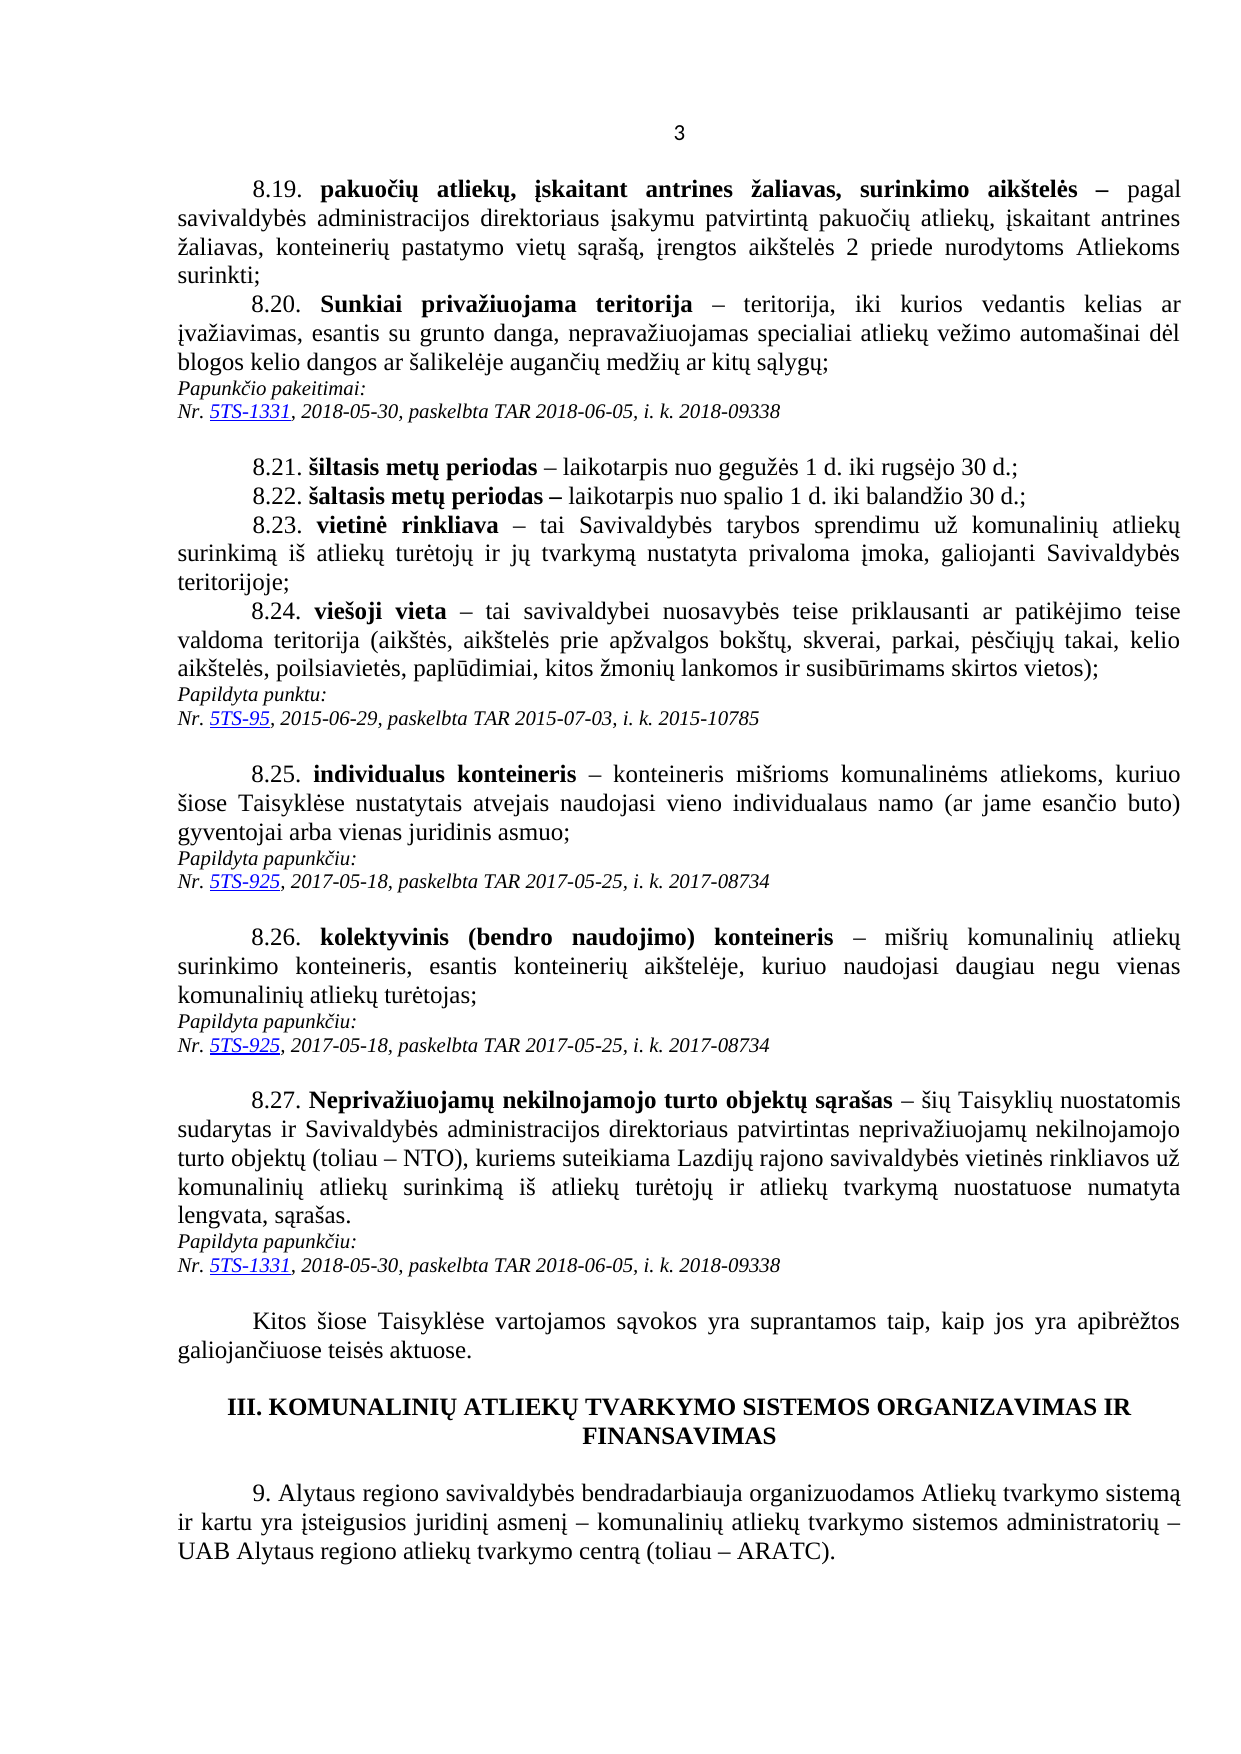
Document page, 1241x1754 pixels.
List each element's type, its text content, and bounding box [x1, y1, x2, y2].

text Nr. 5TS-925, 2017-05-18, paskelbta TAR 2017-05-25, i. k. 2017-08734 [177, 869, 1181, 893]
text 8.21. šiltasis metų periodas – laikotarpis nuo gegužės 1 d. iki rugsėjo 30 d.; [177, 452, 1181, 481]
text 8.24. viešoji vieta – tai savivaldybei nuosavybės teise priklausanti ar patikėjimo teise valdoma teritorija (aikštės, aikštelės prie apžvalgos bokštų, skverai, parkai, pėsčiųjų takai, kelio aikštelės, poilsiavietės, paplūdimiai, kitos žmonių lankomos ir susibūrimams skirtos vietos); [177, 596, 1181, 682]
text 8.22. šaltasis metų periodas – laikotarpis nuo spalio 1 d. iki balandžio 30 d.; [177, 481, 1181, 510]
text 8.19. pakuočių atliekų, įskaitant antrines žaliavas, surinkimo aikštelės – pagal savivaldybės administracijos direktoriaus įsakymu patvirtintą pakuočių atliekų, įskaitant antrines žaliavas, konteinerių pastatymo vietų sąrašą, įrengtos aikštelės 2 priede nurodytoms Atliekoms surinkti; [177, 174, 1181, 289]
text Papildyta punktu: [177, 682, 1181, 706]
text Papildyta papunkčiu: [177, 845, 1181, 869]
text Kitos šiose Taisyklėse vartojamos sąvokos yra suprantamos taip, kaip jos yra apibrėžtos galiojančiuose teisės aktuose. [177, 1306, 1181, 1363]
text 8.20. Sunkiai privažiuojama teritorija – teritorija, iki kurios vedantis kelias ar įvažiavimas, esantis su grunto danga, nepravažiuojamas specialiai atliekų vežimo automašinai dėl blogos kelio dangos ar šalikelėje augančių medžių ar kitų sąlygų; [177, 289, 1181, 375]
text 9. Alytaus regiono savivaldybės bendradarbiauja organizuodamos Atliekų tvarkymo sistemą ir kartu yra įsteigusios juridinį asmenį – komunalinių atliekų tvarkymo sistemos administratorių – UAB Alytaus regiono atliekų tvarkymo centrą (toliau – ARATC). [177, 1478, 1181, 1565]
text Nr. 5TS-1331, 2018-05-30, paskelbta TAR 2018-06-05, i. k. 2018-09338 [177, 399, 1181, 423]
text 8.26. kolektyvinis (bendro naudojimo) konteineris – mišrių komunalinių atliekų surinkimo konteineris, esantis konteinerių aikštelėje, kuriuo naudojasi daugiau negu vienas komunalinių atliekų turėtojas; [177, 922, 1181, 1008]
text III. KOMUNALINIŲ ATLIEKŲ TVARKYMO SISTEMOS ORGANIZAVIMAS IR FINANSAVIMAS [177, 1392, 1181, 1450]
text Nr. 5TS-1331, 2018-05-30, paskelbta TAR 2018-06-05, i. k. 2018-09338 [177, 1253, 1181, 1277]
text Nr. 5TS-95, 2015-06-29, paskelbta TAR 2015-07-03, i. k. 2015-10785 [177, 706, 1181, 730]
text Papunkčio pakeitimai: [177, 375, 1181, 399]
text Papildyta papunkčiu: [177, 1008, 1181, 1033]
text 8.27. Neprivažiuojamų nekilnojamojo turto objektų sąrašas – šių Taisyklių nuostatomis sudarytas ir Savivaldybės administracijos direktoriaus patvirtintas neprivažiuojamų nekilnojamojo turto objektų (toliau – NTO), kuriems suteikiama Lazdijų rajono savivaldybės vietinės rinkliavos už komunalinių atliekų surinkimą iš atliekų turėtojų ir atliekų tvarkymą nuostatuose numatyta lengvata, sąrašas. [177, 1085, 1181, 1229]
text Nr. 5TS-925, 2017-05-18, paskelbta TAR 2017-05-25, i. k. 2017-08734 [177, 1033, 1181, 1057]
text Papildyta papunkčiu: [177, 1229, 1181, 1253]
text 8.23. vietinė rinkliava – tai Savivaldybės tarybos sprendimu už komunalinių atliekų surinkimą iš atliekų turėtojų ir jų tvarkymą nustatyta privaloma įmoka, galiojanti Savivaldybės teritorijoje; [177, 510, 1181, 596]
text 8.25. individualus konteineris – konteineris mišrioms komunalinėms atliekoms, kuriuo šiose Taisyklėse nustatytais atvejais naudojasi vieno individualaus namo (ar jame esančio buto) gyventojai arba vienas juridinis asmuo; [177, 759, 1181, 845]
